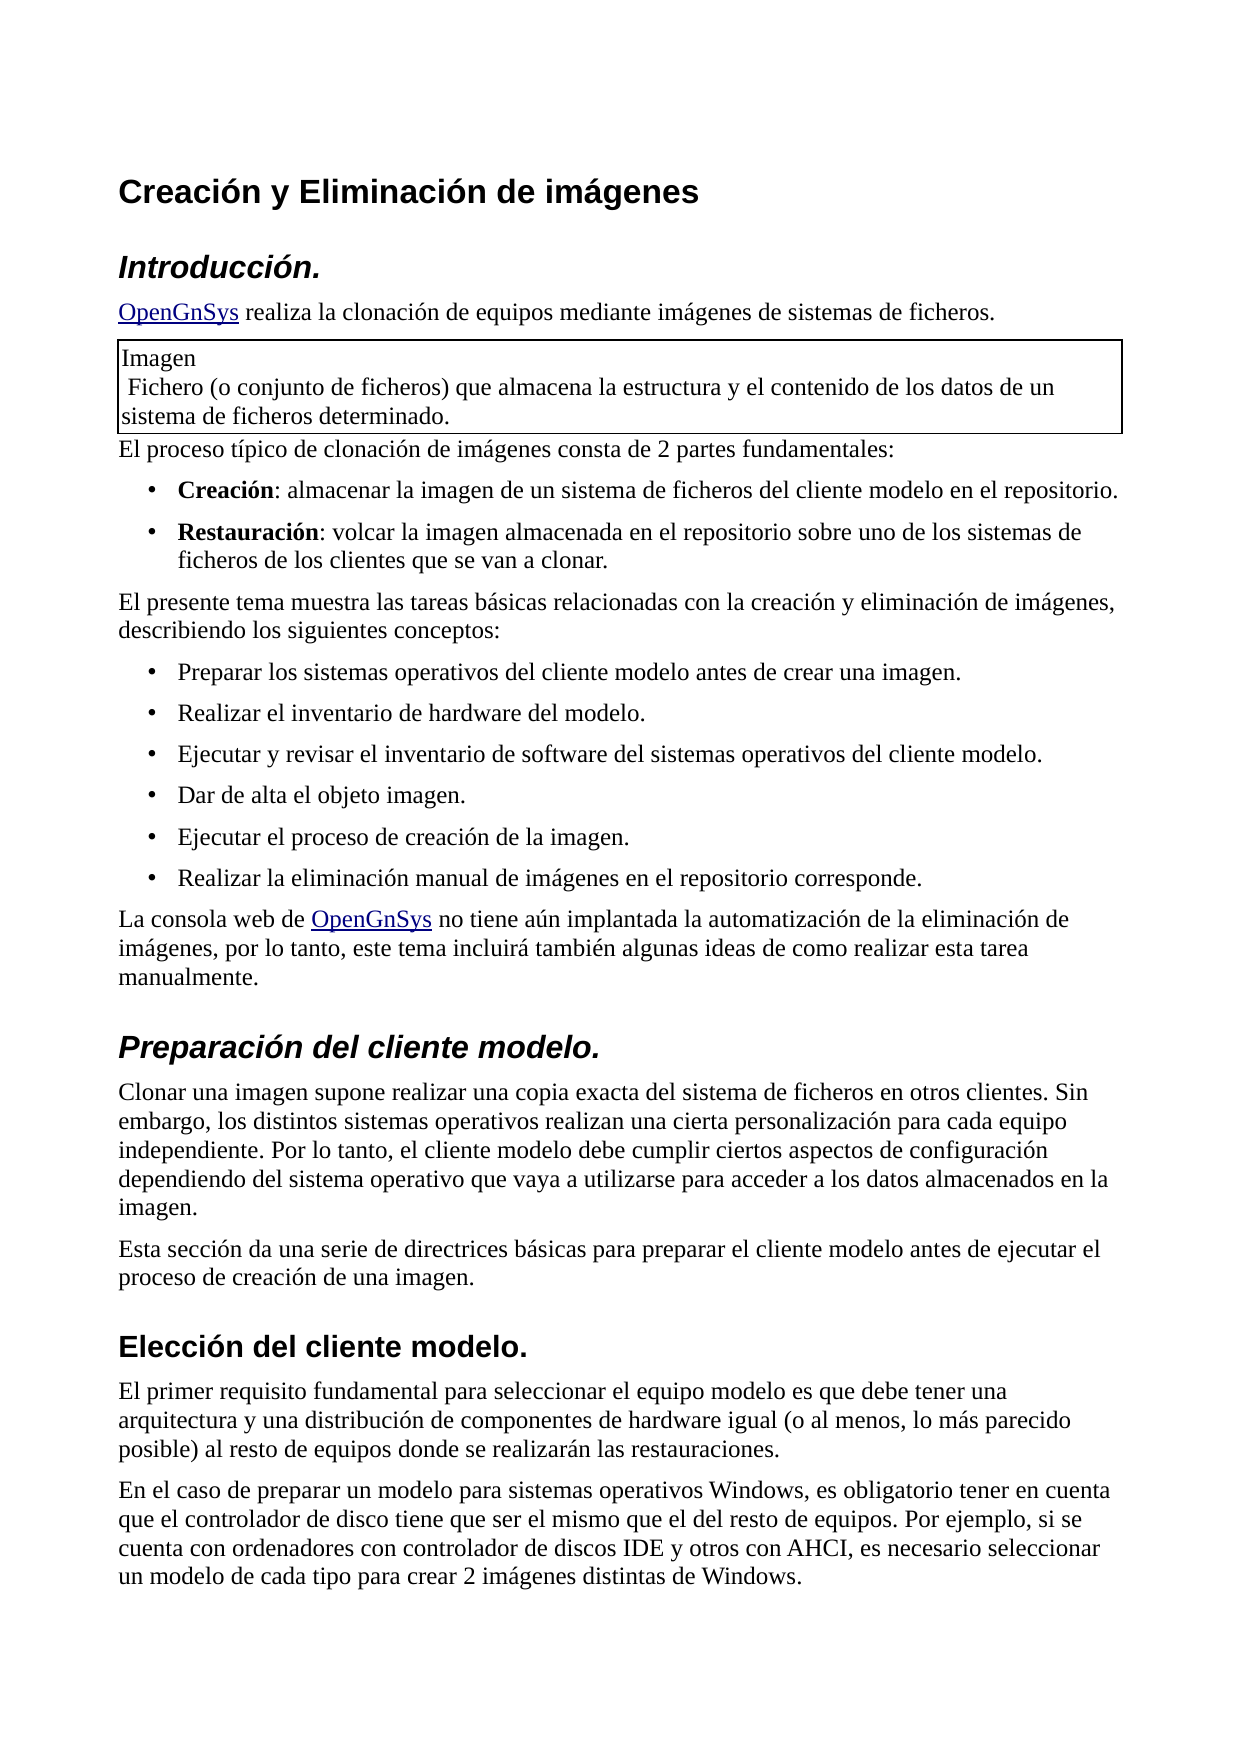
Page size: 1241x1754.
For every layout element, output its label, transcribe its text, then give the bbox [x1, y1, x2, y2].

subtitle Preparación del cliente modelo. [118, 1028, 1122, 1065]
text OpenGnSys realiza la clonación de equipos mediante imágenes de sistemas de ficheros. [118, 297, 1122, 326]
subtitle Elección del cliente modelo. [118, 1329, 1122, 1364]
list Ejecutar el proceso de creación de la imagen. [148, 822, 1122, 851]
list Creación: almacenar la imagen de un sistema de ficheros del cliente modelo en el repositorio. [148, 476, 1122, 504]
list Ejecutar y revisar el inventario de software del sistemas operativos del cliente modelo. [148, 739, 1122, 768]
list Realizar el inventario de hardware del modelo. [148, 698, 1122, 727]
subtitle Introducción. [118, 248, 1122, 285]
table_header Imagen Fichero (o conjunto de ficheros) que almacena la estructura y el contenido de los datos de un sistema de ficheros determinado. [119, 341, 1121, 432]
text Clonar una imagen supone realizar una copia exacta del sistema de ficheros en otros clientes. Sin embargo, los distintos sistemas operativos realizan una cierta personalización para cada equipo independiente. Por lo tanto, el cliente modelo debe cumplir ciertos aspectos de configuración dependiendo del sistema operativo que vaya a utilizarse para acceder a los datos almacenados en la imagen. [118, 1077, 1122, 1221]
text Esta sección da una serie de directrices básicas para preparar el cliente modelo antes de ejecutar el proceso de creación de una imagen. [118, 1234, 1122, 1291]
list Restauración: volcar la imagen almacenada en el repositorio sobre uno de los sistemas de ficheros de los clientes que se van a clonar. [148, 517, 1122, 574]
list Dar de alta el objeto imagen. [148, 781, 1122, 809]
text El primer requisito fundamental para seleccionar el equipo modelo es que debe tener una arquitectura y una distribución de componentes de hardware igual (o al menos, lo más parecido posible) al resto de equipos donde se realizarán las restauraciones. [118, 1376, 1122, 1463]
text La consola web de OpenGnSys no tiene aún implantada la automatización de la eliminación de imágenes, por lo tanto, este tema incluirá también algunas ideas de como realizar esta tarea manualmente. [118, 904, 1122, 991]
subtitle Creación y Eliminación de imágenes [118, 172, 1122, 211]
text El proceso típico de clonación de imágenes consta de 2 partes fundamentales: [118, 434, 1122, 463]
list Realizar la eliminación manual de imágenes en el repositorio corresponde. [148, 863, 1122, 892]
list Preparar los sistemas operativos del cliente modelo antes de crear una imagen. [148, 657, 1122, 686]
text En el caso de preparar un modelo para sistemas operativos Windows, es obligatorio tener en cuenta que el controlador de disco tiene que ser el mismo que el del resto de equipos. Por ejemplo, si se cuenta con ordenadores con controlador de discos IDE y otros con AHCI, es necesario seleccionar un modelo de cada tipo para crear 2 imágenes distintas de Windows. [118, 1475, 1122, 1590]
text El presente tema muestra las tareas básicas relacionadas con la creación y eliminación de imágenes, describiendo los siguientes conceptos: [118, 587, 1122, 644]
